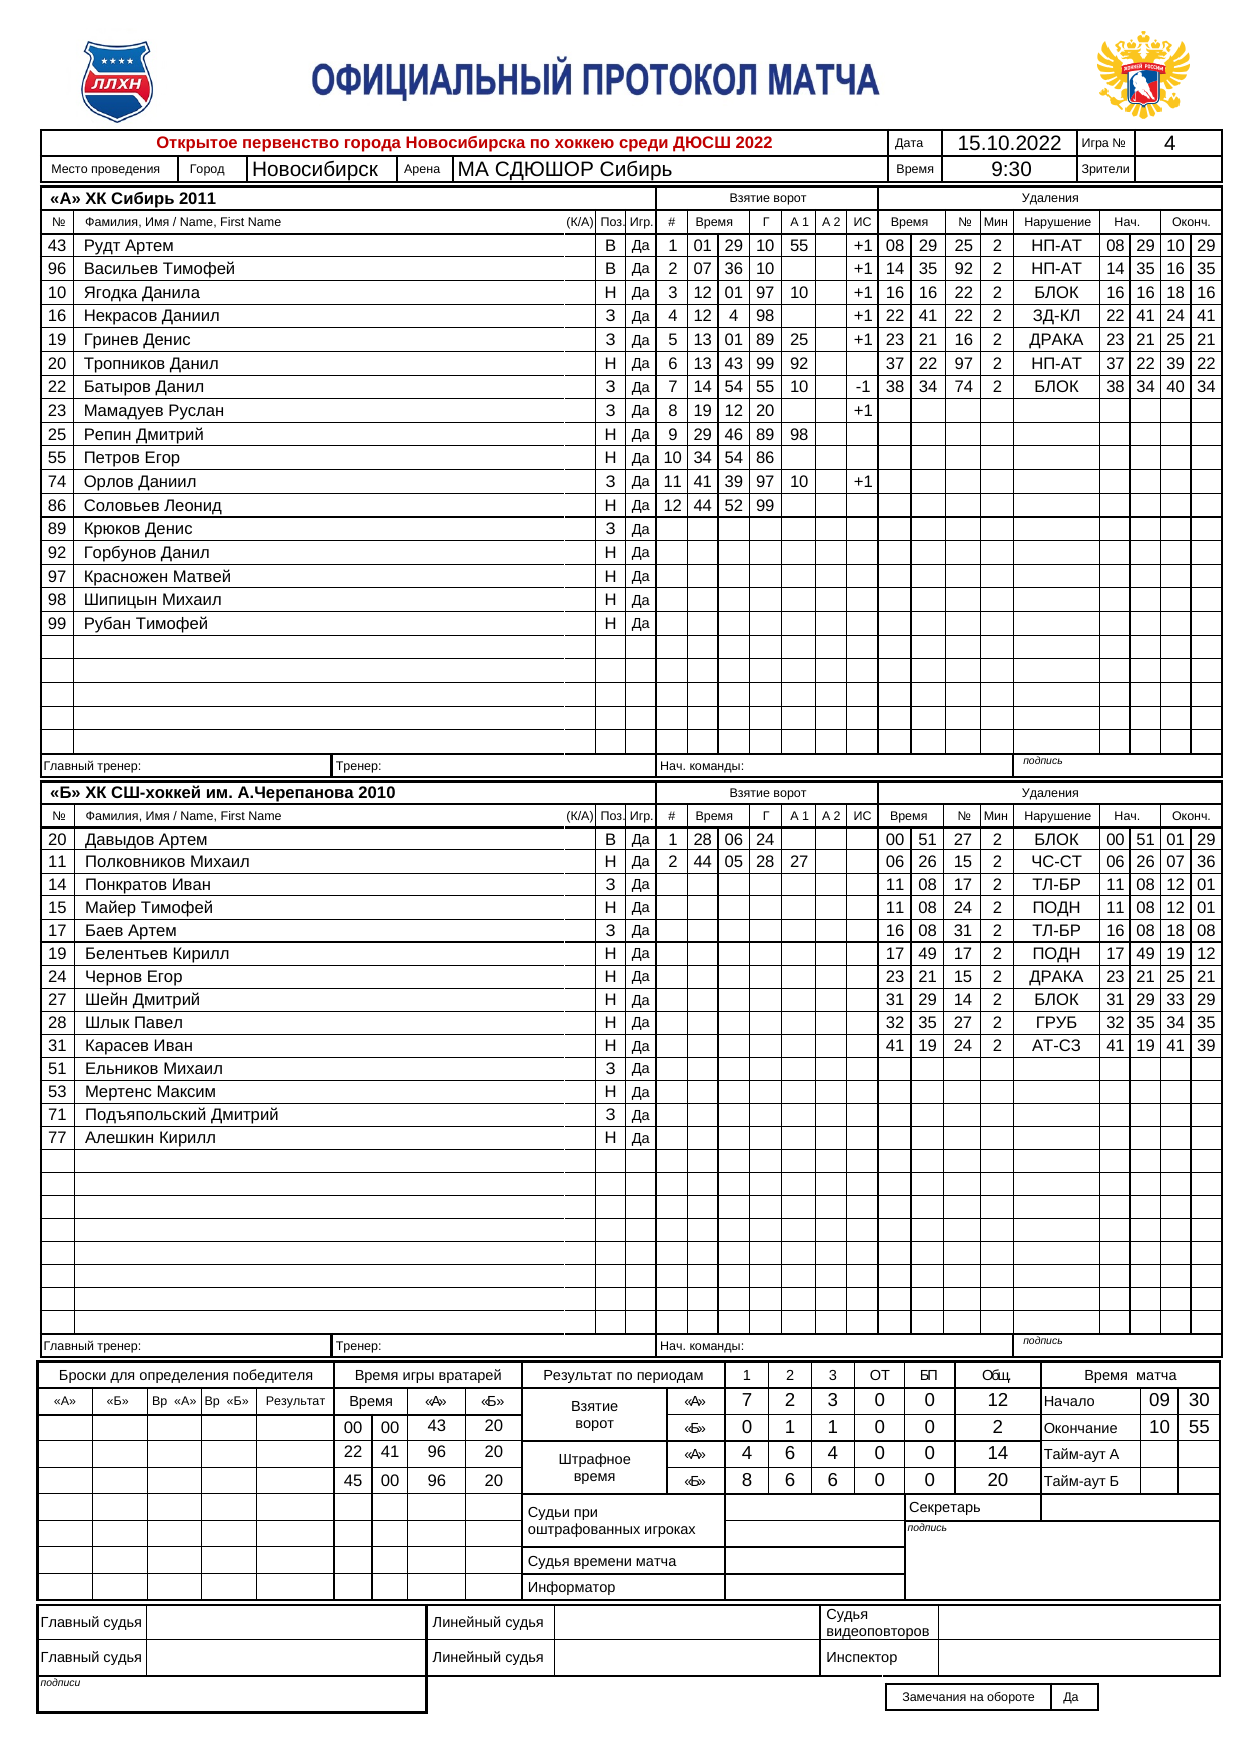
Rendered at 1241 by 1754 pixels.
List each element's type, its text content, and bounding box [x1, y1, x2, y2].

table_cell 10 [1141, 1415, 1177, 1440]
table_cell НП-АТ [1014, 235, 1099, 256]
table_cell 45 [335, 1468, 371, 1493]
table_cell [847, 446, 877, 469]
table_cell Да [626, 1035, 655, 1057]
table_cell [719, 966, 749, 987]
table_cell Подъяпольский Дмитрий [75, 1104, 564, 1126]
table_cell [816, 1150, 846, 1172]
table_cell [1192, 636, 1221, 658]
table_cell [750, 1104, 781, 1126]
table_cell 10 [782, 376, 815, 398]
table_cell «Б» [668, 1468, 724, 1493]
table_cell 06 [719, 829, 749, 849]
table_cell Белентьев Кирилл [75, 943, 564, 964]
table_cell [816, 920, 846, 941]
table_cell 26 [1131, 850, 1160, 872]
table_cell [946, 707, 980, 729]
table_cell [912, 1288, 943, 1310]
table_cell [1014, 588, 1099, 611]
table_cell Мин [981, 211, 1013, 233]
table_cell [719, 707, 749, 729]
table_cell 8 [657, 399, 687, 422]
table_cell [1131, 1104, 1160, 1126]
table_cell 2 [981, 896, 1013, 918]
table_cell [1131, 1127, 1160, 1149]
table_cell 20 [956, 1468, 1040, 1493]
table_cell [816, 1081, 846, 1103]
table_header Дата [889, 131, 941, 155]
table_cell [912, 1104, 943, 1126]
table_cell 14 [688, 376, 717, 398]
table_cell [879, 1242, 910, 1264]
table_cell [1100, 1219, 1129, 1241]
table_cell 10 [1161, 235, 1190, 256]
table_cell Н [596, 588, 625, 611]
table_cell [782, 1150, 815, 1172]
table_cell [946, 659, 980, 682]
table_cell 2 [981, 376, 1013, 398]
table_cell [816, 943, 846, 964]
table_cell [148, 1494, 201, 1520]
table_cell [944, 1196, 980, 1218]
table_cell [1131, 1288, 1160, 1310]
table_cell 25 [1161, 966, 1190, 987]
table_cell 27 [782, 850, 815, 872]
table_cell [883, 1677, 1220, 1681]
table_cell Да [626, 541, 655, 564]
table_cell [688, 588, 717, 611]
table_cell [1100, 470, 1129, 493]
table_header Взятие ворот [657, 783, 877, 803]
table_cell [626, 636, 655, 658]
table_cell 12 [1161, 874, 1190, 895]
table_cell [1161, 1058, 1190, 1079]
table_cell 31 [879, 989, 910, 1011]
table_header Да [1052, 1685, 1097, 1709]
table_cell [1192, 565, 1221, 587]
table_cell [847, 1196, 877, 1218]
table_cell [1192, 1219, 1221, 1241]
table_cell [981, 1104, 1013, 1126]
table_cell # [657, 211, 687, 233]
table_cell 18 [1161, 281, 1190, 303]
table_cell [93, 1468, 147, 1493]
table_cell Да [626, 423, 655, 445]
table_cell [1192, 399, 1221, 422]
table_cell [1192, 1196, 1221, 1218]
table_cell [719, 1150, 749, 1172]
table_cell Шипицын Михаил [74, 588, 564, 611]
table_cell [750, 896, 781, 918]
table_cell [847, 1242, 877, 1264]
table_cell Судьи при оштрафованных игроках [523, 1495, 724, 1546]
table_cell [879, 588, 910, 611]
table_cell № [42, 211, 73, 233]
table_cell [1161, 399, 1190, 422]
table_cell [879, 1127, 910, 1149]
table_cell 32 [879, 1012, 910, 1033]
table_cell [1100, 565, 1129, 587]
table_cell [1179, 1441, 1219, 1467]
table_cell В [596, 829, 625, 849]
table_cell [719, 1081, 749, 1103]
table_cell [74, 636, 564, 658]
table_cell 0 [905, 1468, 954, 1493]
table_cell 12 [719, 399, 749, 422]
table_cell [688, 683, 717, 706]
table_cell [1014, 1219, 1099, 1241]
table_cell [1100, 1058, 1129, 1079]
table_cell [565, 1012, 595, 1033]
table_cell [688, 1104, 717, 1126]
table_cell 9:30 [943, 157, 1076, 181]
table_cell [408, 1547, 465, 1573]
table_cell [42, 659, 73, 682]
table_cell 39 [719, 470, 749, 493]
table_cell 22 [1192, 352, 1221, 374]
table_cell [1192, 1104, 1221, 1126]
table_cell [847, 966, 877, 987]
table_cell [148, 1574, 201, 1599]
table_cell [981, 423, 1013, 445]
table_cell 22 [1100, 305, 1129, 327]
table_cell [750, 683, 781, 706]
table_cell 86 [750, 446, 781, 469]
table_cell [782, 494, 815, 516]
table_cell [879, 1173, 910, 1195]
table_cell [565, 612, 595, 634]
table_cell [657, 1311, 687, 1333]
table_cell [847, 989, 877, 1011]
table_cell Окончание [1042, 1415, 1140, 1440]
table_cell [750, 1127, 781, 1149]
table_cell [565, 636, 595, 658]
table_cell Да [626, 896, 655, 918]
table_cell [782, 588, 815, 611]
table_header Результат по периодам [523, 1363, 724, 1387]
table_cell [596, 1265, 625, 1287]
table_cell [1131, 1058, 1160, 1079]
table_cell 89 [750, 328, 781, 351]
table_cell [981, 399, 1013, 422]
table_cell [565, 1081, 595, 1103]
table_cell [373, 1521, 407, 1546]
table_cell [939, 1640, 1219, 1675]
table_cell [39, 1416, 92, 1440]
table_cell «Б» [93, 1389, 147, 1413]
table_cell 16 [1100, 920, 1129, 941]
table_cell [1192, 423, 1221, 445]
table_cell 44 [688, 494, 717, 516]
table_cell [1192, 1288, 1221, 1310]
table_cell 16 [1161, 257, 1190, 280]
table_cell «А» [668, 1442, 724, 1467]
table_cell [847, 1311, 877, 1333]
table_cell [782, 1242, 815, 1264]
table_cell [847, 874, 877, 895]
table_cell [847, 730, 877, 753]
table_cell [1014, 1311, 1099, 1333]
table_cell [1014, 707, 1099, 729]
table_cell [750, 1035, 781, 1057]
table_cell 23 [1100, 328, 1129, 351]
table_cell [1099, 1682, 1220, 1711]
table_cell Судья времени матча [523, 1548, 724, 1573]
table_cell 25 [782, 328, 815, 351]
table_cell [1014, 1173, 1099, 1195]
table_cell 08 [1131, 874, 1160, 895]
table_cell [782, 541, 815, 564]
table_cell [202, 1441, 256, 1467]
table_cell [981, 659, 1013, 682]
table_cell [1131, 399, 1160, 422]
table_cell [1192, 707, 1221, 729]
table_cell [847, 850, 877, 872]
table_cell Поз. [596, 805, 625, 826]
table_cell Горбунов Данил [74, 541, 564, 564]
table_cell Н [596, 423, 625, 445]
table_cell [1131, 1242, 1160, 1264]
table_cell [1014, 541, 1099, 564]
table_cell [1131, 494, 1160, 516]
table_cell [202, 1416, 256, 1440]
table_cell Да [626, 328, 655, 351]
table_cell [688, 1219, 717, 1241]
table_cell 35 [1131, 1012, 1160, 1033]
table_cell 96 [408, 1441, 465, 1467]
table_cell ЗД-КЛ [1014, 305, 1099, 327]
table_cell [42, 1265, 74, 1287]
table_cell [981, 541, 1013, 564]
table_cell [1014, 1104, 1099, 1126]
table_cell [688, 1081, 717, 1103]
table_cell Ягодка Данила [74, 281, 564, 303]
table_cell [847, 829, 877, 849]
table_cell 86 [42, 494, 73, 516]
table_cell [981, 446, 1013, 469]
table_cell [912, 683, 945, 706]
table_cell [981, 707, 1013, 729]
table_cell [847, 1058, 877, 1079]
table_cell [657, 541, 687, 564]
table_cell 35 [912, 257, 945, 280]
table_cell 34 [1192, 376, 1221, 398]
table_cell [74, 683, 564, 706]
table_cell 4 [719, 305, 749, 327]
table_cell [1014, 659, 1099, 682]
table_cell 2 [981, 966, 1013, 987]
table_cell В [596, 235, 625, 256]
table_cell [782, 1058, 815, 1079]
table_cell [912, 707, 945, 729]
table_cell З [596, 305, 625, 327]
table_cell [1100, 1288, 1129, 1310]
table_cell 20 [42, 829, 74, 849]
table_cell [1131, 588, 1160, 611]
table_cell 00 [373, 1468, 407, 1493]
table_cell [257, 1547, 333, 1573]
table_cell [42, 1196, 74, 1218]
table_cell [147, 1640, 425, 1675]
table_cell 24 [944, 1035, 980, 1057]
table_cell [750, 1265, 781, 1287]
table_cell 16 [879, 281, 910, 303]
table_cell Новосибирск [248, 157, 396, 181]
table_cell Фамилия, Имя / Name, First Name [74, 211, 565, 233]
table_cell 4 [812, 1442, 854, 1467]
table_cell 77 [42, 1127, 74, 1149]
table_cell Баев Артем [75, 920, 564, 941]
table_cell [657, 707, 687, 729]
table_header Замечания на обороте [887, 1685, 1050, 1709]
table_cell Главный судья [39, 1606, 146, 1639]
table_cell [657, 943, 687, 964]
table_cell [657, 518, 687, 540]
table_cell [1014, 683, 1099, 706]
table_cell 37 [879, 352, 910, 374]
table_cell 54 [719, 376, 749, 398]
table_cell Главный тренер: [42, 755, 330, 776]
table_cell [75, 1196, 564, 1218]
table_cell [565, 850, 595, 872]
table_cell 31 [1100, 989, 1129, 1011]
table_cell [879, 565, 910, 587]
table_cell 16 [1100, 281, 1129, 303]
table_cell [565, 896, 595, 918]
table_cell 08 [1131, 896, 1160, 918]
table_cell 12 [657, 494, 687, 516]
table_cell Время [879, 211, 945, 233]
table_cell 25 [42, 423, 73, 445]
table_cell 92 [42, 541, 73, 564]
table_cell № [42, 805, 74, 826]
table_cell Время [889, 157, 941, 181]
table_cell АТ-СЗ [1014, 1035, 1099, 1057]
table_cell Нач. [1100, 211, 1160, 233]
table_cell [816, 470, 846, 493]
table_cell [565, 1104, 595, 1126]
table_cell [42, 1311, 74, 1333]
table_cell ТЛ-БР [1014, 920, 1099, 941]
table_cell [1192, 470, 1221, 493]
table_cell [816, 612, 846, 634]
table_cell [688, 874, 717, 895]
table_cell [1161, 565, 1190, 587]
table_cell [1131, 1081, 1160, 1103]
table_cell Н [596, 494, 625, 516]
table_cell 0 [855, 1468, 904, 1493]
table_cell ТЛ-БР [1014, 874, 1099, 895]
table_cell [1100, 730, 1129, 753]
table_cell [42, 707, 73, 729]
table_cell 0 [905, 1442, 954, 1467]
table_cell 49 [912, 943, 943, 964]
table_header Взятие ворот [657, 188, 877, 209]
table_header Общ. [956, 1363, 1040, 1387]
table_cell [782, 1311, 815, 1333]
table_cell Н [596, 1127, 625, 1149]
table_cell [657, 1242, 687, 1264]
table_cell 22 [335, 1441, 371, 1467]
table_cell [750, 943, 781, 964]
table_cell [1100, 1150, 1129, 1172]
table_cell [946, 423, 980, 445]
table_cell [1161, 659, 1190, 682]
table_cell 41 [373, 1441, 407, 1467]
table_cell [148, 1547, 201, 1573]
table_cell [816, 730, 846, 753]
table_cell [816, 1104, 846, 1126]
table_cell 98 [782, 423, 815, 445]
table_cell [879, 1219, 910, 1241]
table_cell [93, 1521, 147, 1546]
table_cell Линейный судья [428, 1606, 554, 1639]
table_cell [879, 683, 910, 706]
table_cell [596, 1288, 625, 1310]
table_cell [93, 1416, 147, 1440]
table_cell [912, 636, 945, 658]
table_cell [657, 989, 687, 1011]
table_cell А 2 [816, 805, 846, 826]
table_cell 13 [688, 328, 717, 351]
table_cell 19 [1161, 943, 1190, 964]
table_cell Н [596, 850, 625, 872]
table_cell 27 [944, 829, 980, 849]
table_cell [816, 989, 846, 1011]
table_cell [816, 683, 846, 706]
table_cell Да [626, 920, 655, 941]
table_cell [879, 518, 910, 540]
table_cell +1 [847, 257, 877, 280]
table_cell [39, 1441, 92, 1467]
table_cell Н [596, 541, 625, 564]
table_cell 37 [1100, 352, 1129, 374]
table_cell [1192, 541, 1221, 564]
table_cell 12 [688, 281, 717, 303]
table_cell [1161, 1150, 1190, 1172]
table_cell [1192, 1150, 1221, 1172]
table_cell [1014, 1242, 1099, 1264]
table_header Открытое первенство города Новосибирска по хоккею среди ДЮСШ 2022 [42, 131, 887, 155]
table_cell 01 [719, 328, 749, 351]
table_cell НП-АТ [1014, 352, 1099, 374]
table_cell [879, 399, 910, 422]
table_cell [1042, 1495, 1219, 1520]
table_cell [912, 1311, 943, 1333]
table_cell (К/А) [565, 805, 595, 826]
table_cell 21 [912, 328, 945, 351]
table_cell [1131, 1150, 1160, 1172]
table_cell [1192, 1311, 1221, 1333]
table_cell [335, 1494, 371, 1520]
table_cell [750, 1219, 781, 1241]
table_cell [816, 829, 846, 849]
table_cell [946, 636, 980, 658]
table_cell 3 [657, 281, 687, 303]
table_cell В [596, 257, 625, 280]
table_cell [1100, 1196, 1129, 1218]
table_cell [565, 1265, 595, 1287]
table_cell БЛОК [1014, 989, 1099, 1011]
table_cell Вр «А» [148, 1389, 201, 1413]
table_cell [750, 1288, 781, 1310]
table_cell [816, 281, 846, 303]
table_cell 98 [42, 588, 73, 611]
table_cell 09 [1141, 1389, 1177, 1413]
table_cell [1161, 1242, 1190, 1264]
table_cell [74, 707, 564, 729]
table_cell [657, 730, 687, 753]
table_cell [944, 1311, 980, 1333]
table_cell [688, 1058, 717, 1079]
table_cell [1131, 423, 1160, 445]
table_cell [202, 1547, 256, 1573]
table_cell [946, 470, 980, 493]
table_cell [75, 1265, 564, 1287]
table_cell Майер Тимофей [75, 896, 564, 918]
table_cell [657, 1173, 687, 1195]
table_cell 00 [335, 1416, 371, 1440]
table_cell Н [596, 352, 625, 374]
table_cell [657, 1058, 687, 1079]
table_cell [657, 966, 687, 987]
table_cell Судья видеоповторов [821, 1606, 938, 1639]
table_cell [335, 1574, 371, 1599]
table_cell [782, 1173, 815, 1195]
table_cell Да [626, 588, 655, 611]
table_cell [565, 1242, 595, 1264]
table_cell ДРАКА [1014, 328, 1099, 351]
table_cell [1014, 1127, 1099, 1149]
table_cell [750, 1150, 781, 1172]
table_cell [408, 1494, 465, 1520]
table_cell [202, 1468, 256, 1493]
table_cell [981, 1173, 1013, 1195]
table_cell [946, 541, 980, 564]
table_cell 1 [769, 1415, 811, 1440]
table_cell Инспектор [821, 1640, 938, 1675]
table_cell [626, 683, 655, 706]
table_cell [1141, 1441, 1177, 1467]
table_cell 23 [879, 328, 910, 351]
table_cell [750, 1081, 781, 1103]
table_cell 2 [981, 1035, 1013, 1057]
table_cell [847, 541, 877, 564]
table_cell [626, 1265, 655, 1287]
table_header 4 [1136, 131, 1221, 155]
table_cell 27 [944, 1012, 980, 1033]
table_cell [335, 1521, 371, 1546]
table_cell [42, 636, 73, 658]
table_cell 29 [1192, 235, 1221, 256]
table_cell [719, 541, 749, 564]
table_cell [719, 1058, 749, 1079]
table_cell 29 [1192, 989, 1221, 1011]
table_cell 43 [42, 235, 73, 256]
table_header Время игры вратарей [335, 1363, 521, 1387]
table_cell Фамилия, Имя / Name, First Name [75, 805, 565, 826]
table_cell 40 [1161, 376, 1190, 398]
table_cell [912, 1265, 943, 1287]
table_cell Главный судья [39, 1640, 146, 1675]
table_cell [816, 1219, 846, 1241]
table_cell Н [596, 1081, 625, 1103]
table_cell [1014, 399, 1099, 422]
table_cell [879, 1311, 910, 1333]
table_cell № [946, 211, 980, 233]
table_cell 10 [750, 257, 781, 280]
table_cell 8 [726, 1468, 768, 1493]
table_header Игра № [1078, 131, 1134, 155]
table_cell Мамадуев Руслан [74, 399, 564, 422]
table_cell [1161, 612, 1190, 634]
table_cell [596, 1242, 625, 1264]
table_cell [565, 943, 595, 964]
table_cell Петров Егор [74, 446, 564, 469]
table_cell подпись [906, 1522, 1219, 1599]
table_cell [750, 966, 781, 987]
table_cell [816, 636, 846, 658]
table_cell Да [626, 518, 655, 540]
table_cell Г [750, 211, 781, 233]
table_cell Мертенс Максим [75, 1081, 564, 1103]
table_cell 29 [1131, 235, 1160, 256]
table_cell 92 [946, 257, 980, 280]
table_cell [75, 1242, 564, 1264]
table_cell 6 [769, 1442, 811, 1467]
table_cell [148, 1521, 201, 1546]
table_cell [565, 518, 595, 540]
table_cell [1100, 518, 1129, 540]
table_cell 17 [944, 943, 980, 964]
table_cell [93, 1441, 147, 1467]
table_cell подпись [1014, 1335, 1221, 1356]
table_cell 17 [944, 874, 980, 895]
table_cell Шлык Павел [75, 1012, 564, 1033]
table_cell [981, 1058, 1013, 1079]
table_cell Шейн Дмитрий [75, 989, 564, 1011]
table_cell [1100, 659, 1129, 682]
table_cell 18 [1161, 920, 1190, 941]
table_cell [1179, 1468, 1219, 1493]
table_cell 22 [946, 281, 980, 303]
table_cell [946, 446, 980, 469]
table_cell [879, 1196, 910, 1218]
table_cell 19 [1131, 1035, 1160, 1057]
table_cell [750, 541, 781, 564]
table_cell З [596, 1104, 625, 1126]
table_cell [1131, 683, 1160, 706]
table_cell [626, 1311, 655, 1333]
table_cell [981, 1196, 1013, 1218]
table_cell [565, 423, 595, 445]
table_cell [596, 1311, 625, 1333]
table_cell 00 [1100, 829, 1129, 849]
table_cell [1131, 1311, 1160, 1333]
table_cell А 1 [782, 805, 815, 826]
table_cell [1100, 399, 1129, 422]
table_cell 21 [1192, 328, 1221, 351]
table_cell [1161, 518, 1190, 540]
table_cell [688, 707, 717, 729]
table_cell Васильев Тимофей [74, 257, 564, 280]
table_cell [719, 1104, 749, 1126]
table_cell Н [596, 565, 625, 587]
table_cell # [657, 805, 687, 826]
table_cell 49 [1131, 943, 1160, 964]
table_cell 99 [750, 494, 781, 516]
table_cell 96 [42, 257, 73, 280]
table_cell 14 [1100, 257, 1129, 280]
table_cell [1100, 1127, 1129, 1149]
table_cell [782, 399, 815, 422]
table_cell [657, 659, 687, 682]
table_header Время матча [1042, 1363, 1219, 1387]
table_cell [657, 1196, 687, 1218]
table_cell [944, 1104, 980, 1126]
table_cell [688, 1196, 717, 1218]
table_cell [42, 1173, 74, 1195]
table_cell [879, 707, 910, 729]
table_cell [257, 1521, 333, 1546]
table_cell МА СДЮШОР Сибирь [454, 157, 887, 181]
table_cell Да [626, 399, 655, 422]
table_cell 20 [466, 1441, 521, 1467]
table_cell 12 [1161, 896, 1190, 918]
table_cell [466, 1547, 521, 1573]
table_cell 12 [1192, 943, 1221, 964]
table_cell 89 [42, 518, 73, 540]
table_header БП [905, 1363, 954, 1387]
table_cell Красножен Матвей [74, 565, 564, 587]
table_cell [1131, 518, 1160, 540]
table_cell [688, 659, 717, 682]
table_cell 2 [981, 328, 1013, 351]
table_cell [782, 874, 815, 895]
table_cell Рубан Тимофей [74, 612, 564, 634]
table_cell 29 [719, 235, 749, 256]
table_cell [847, 1012, 877, 1033]
table_cell [39, 1547, 92, 1573]
table_cell 11 [1100, 896, 1129, 918]
table_cell [1131, 470, 1160, 493]
table_cell [257, 1416, 333, 1440]
table_cell +1 [847, 305, 877, 327]
table_cell [981, 1219, 1013, 1241]
table_cell 17 [1100, 943, 1129, 964]
table_cell [719, 565, 749, 587]
table_cell [750, 707, 781, 729]
table_cell [1014, 730, 1099, 753]
table_cell [1161, 707, 1190, 729]
table_cell 29 [688, 423, 717, 445]
table_cell [719, 588, 749, 611]
table_cell [944, 1219, 980, 1241]
table_cell [565, 1219, 595, 1241]
table_cell [726, 1495, 904, 1520]
table_cell [750, 1196, 781, 1218]
table_cell [565, 1311, 595, 1333]
table_cell [726, 1521, 904, 1546]
table_cell [912, 494, 945, 516]
table_cell 4 [657, 305, 687, 327]
table_cell ГРУБ [1014, 1012, 1099, 1033]
table_cell 12 [688, 305, 717, 327]
table_cell [565, 966, 595, 987]
table_cell [688, 565, 717, 587]
table_cell [719, 1219, 749, 1241]
table_cell 12 [956, 1389, 1040, 1413]
table_cell Место проведения [42, 157, 177, 181]
table_cell 14 [879, 257, 910, 280]
table_cell [688, 1150, 717, 1172]
table_cell [782, 920, 815, 941]
table_cell [816, 1058, 846, 1079]
table_cell 01 [719, 281, 749, 303]
table_cell 32 [1100, 1012, 1129, 1033]
table_cell [74, 730, 564, 753]
table_cell [946, 518, 980, 540]
table_cell [1192, 1058, 1221, 1079]
table_cell [1192, 1242, 1221, 1264]
table_cell Да [626, 281, 655, 303]
table_cell 0 [905, 1389, 954, 1413]
table_cell [688, 989, 717, 1011]
table_cell [879, 1265, 910, 1287]
table_cell [657, 920, 687, 941]
table_cell 23 [42, 399, 73, 422]
table_cell 01 [1192, 874, 1221, 895]
table_cell 24 [944, 896, 980, 918]
table_cell Тренер: [333, 1335, 655, 1356]
table_cell 2 [981, 943, 1013, 964]
table_cell 15 [42, 896, 74, 918]
table_cell [816, 1288, 846, 1310]
table_cell [981, 683, 1013, 706]
table_cell Да [626, 352, 655, 374]
table_cell [657, 1265, 687, 1287]
table_cell [719, 730, 749, 753]
table_cell [565, 1150, 595, 1172]
table_cell +1 [847, 328, 877, 351]
table_cell [688, 612, 717, 634]
table_cell 19 [688, 399, 717, 422]
table_cell [555, 1640, 819, 1675]
table_cell [912, 1242, 943, 1264]
table_cell ЧС-СТ [1014, 850, 1099, 872]
table_cell [782, 943, 815, 964]
table_cell [1192, 1265, 1221, 1287]
table_cell [847, 1265, 877, 1287]
table_cell 6 [812, 1468, 854, 1493]
table_cell [782, 1104, 815, 1126]
table_cell [750, 874, 781, 895]
table_cell [626, 1242, 655, 1264]
table_cell [816, 659, 846, 682]
table_cell 10 [657, 446, 687, 469]
table_cell 44 [688, 850, 717, 872]
table_cell А 2 [816, 211, 846, 233]
table_cell 24 [1161, 305, 1190, 327]
table_cell [257, 1441, 333, 1467]
table_cell [879, 1288, 910, 1310]
table_cell [816, 257, 846, 280]
table_cell [1100, 683, 1129, 706]
table_cell [847, 1150, 877, 1172]
table_cell 1 [657, 235, 687, 256]
table_cell [1161, 1081, 1190, 1103]
table_cell Н [596, 989, 625, 1011]
table_cell 41 [1131, 305, 1160, 327]
table_cell [879, 1058, 910, 1079]
table_cell [657, 1219, 687, 1241]
table_cell [408, 1574, 465, 1599]
table_cell ИС [847, 805, 877, 826]
table_cell 55 [782, 235, 815, 256]
table_cell [1192, 683, 1221, 706]
table_cell Н [596, 446, 625, 469]
table_cell Мин [981, 805, 1013, 826]
table_cell [946, 730, 980, 753]
table_cell [335, 1547, 371, 1573]
table_cell 3 [812, 1389, 854, 1413]
table_cell [1161, 470, 1190, 493]
table_cell ИС [847, 211, 877, 233]
table_cell 19 [42, 328, 73, 351]
table_cell [782, 989, 815, 1011]
table_cell (К/А) [565, 211, 595, 233]
table_cell [981, 1150, 1013, 1172]
table_cell [1136, 157, 1221, 181]
table_cell [782, 683, 815, 706]
table_cell Главный тренер: [42, 1335, 330, 1356]
table_cell [1161, 1311, 1190, 1333]
table_cell 2 [981, 989, 1013, 1011]
table_cell 1 [812, 1415, 854, 1440]
table_cell [1161, 1196, 1190, 1218]
table_cell [565, 1127, 595, 1149]
table_cell [944, 1242, 980, 1264]
table_cell [816, 707, 846, 729]
table_cell ПОДН [1014, 896, 1099, 918]
table_cell [657, 1288, 687, 1310]
table_cell Да [626, 943, 655, 964]
table_cell 21 [1131, 328, 1160, 351]
table_cell 24 [750, 829, 781, 849]
table_cell [1014, 446, 1099, 469]
table_cell 29 [912, 235, 945, 256]
table_cell 74 [42, 470, 73, 493]
table_cell [1161, 1219, 1190, 1241]
table_cell 10 [782, 281, 815, 303]
table_cell [847, 1173, 877, 1195]
table_cell [782, 1012, 815, 1033]
table_cell [750, 920, 781, 941]
table_cell [565, 328, 595, 351]
table_cell [1192, 518, 1221, 540]
table_cell [816, 446, 846, 469]
table_cell [944, 1081, 980, 1103]
table_cell [565, 1035, 595, 1057]
table_cell [74, 659, 564, 682]
table_cell [750, 612, 781, 634]
table_cell 20 [42, 352, 73, 374]
table_cell [373, 1574, 407, 1599]
table_cell [1161, 1265, 1190, 1287]
table_cell 35 [1131, 257, 1160, 280]
table_cell [912, 659, 945, 682]
table_cell 46 [719, 423, 749, 445]
table_cell Орлов Даниил [74, 470, 564, 493]
table_cell 10 [42, 281, 73, 303]
table_cell 25 [946, 235, 980, 256]
table_cell 20 [750, 399, 781, 422]
table_cell 92 [782, 352, 815, 374]
table_cell [816, 896, 846, 918]
table_cell 17 [42, 920, 74, 941]
table_cell З [596, 399, 625, 422]
table_cell [750, 1012, 781, 1033]
table_cell Время [688, 211, 749, 233]
table_cell [565, 1058, 595, 1079]
table_cell Секретарь [906, 1495, 1040, 1520]
table_cell [847, 352, 877, 374]
table_cell [782, 305, 815, 327]
table_cell [719, 1173, 749, 1195]
table_cell [981, 1081, 1013, 1103]
table_cell [657, 1150, 687, 1172]
table_cell [1192, 1173, 1221, 1195]
table_cell [1131, 1219, 1160, 1241]
table_cell Поз. [596, 211, 625, 233]
table_header 15.10.2022 [943, 131, 1076, 155]
table_cell [1131, 565, 1160, 587]
table_cell [879, 1104, 910, 1126]
table_cell [726, 1575, 904, 1599]
table_cell 14 [956, 1442, 1040, 1467]
table_cell [93, 1574, 147, 1599]
table_cell 38 [879, 376, 910, 398]
table_cell [657, 588, 687, 611]
table_cell [626, 1196, 655, 1218]
table_cell [847, 518, 877, 540]
table_cell [946, 683, 980, 706]
table_cell 34 [1161, 1012, 1190, 1033]
table_cell [719, 1012, 749, 1033]
table_cell 39 [1161, 352, 1190, 374]
table_cell [202, 1494, 256, 1520]
table_cell [816, 850, 846, 872]
table_cell [408, 1521, 465, 1546]
table_cell 9 [657, 423, 687, 445]
table_cell 08 [912, 896, 943, 918]
table_cell [847, 707, 877, 729]
table_cell 16 [42, 305, 73, 327]
table_cell +1 [847, 399, 877, 422]
table_cell [75, 1288, 564, 1310]
table_cell 00 [879, 829, 910, 849]
table_cell [816, 1265, 846, 1287]
table_cell 10 [750, 235, 781, 256]
table_cell 97 [946, 352, 980, 374]
table_cell [373, 1547, 407, 1573]
table_cell 0 [855, 1389, 904, 1413]
table_cell [565, 399, 595, 422]
table_cell Оконч. [1161, 805, 1221, 826]
table_cell 21 [1192, 966, 1221, 987]
table_cell НП-АТ [1014, 257, 1099, 280]
table_cell [847, 659, 877, 682]
table_cell [750, 1311, 781, 1333]
table_cell Некрасов Даниил [74, 305, 564, 327]
table_cell 20 [466, 1468, 521, 1493]
table_cell [1131, 1265, 1160, 1287]
table_cell [1161, 1104, 1190, 1126]
table_cell [944, 1288, 980, 1310]
table_header «А» ХК Сибирь 2011 [42, 188, 655, 209]
table_cell [946, 565, 980, 587]
table_cell [782, 1081, 815, 1103]
table_cell 08 [1131, 920, 1160, 941]
table_cell [719, 636, 749, 658]
table_cell [1014, 1288, 1099, 1310]
table_cell [39, 1494, 92, 1520]
table_cell 08 [1192, 920, 1221, 941]
table_cell 31 [944, 920, 980, 941]
table_cell [565, 683, 595, 706]
table_cell [879, 1150, 910, 1172]
table_cell [719, 1035, 749, 1057]
table_cell 2 [981, 235, 1013, 256]
table_cell [1192, 494, 1221, 516]
table_cell [816, 966, 846, 987]
table_cell [1100, 588, 1129, 611]
table_cell +1 [847, 470, 877, 493]
table_cell [657, 612, 687, 634]
table_header 2 [769, 1363, 811, 1387]
table_cell [847, 588, 877, 611]
table_cell Ельников Михаил [75, 1058, 564, 1079]
table_cell 28 [688, 829, 717, 849]
table_header ОТ [855, 1363, 904, 1387]
table_cell 51 [1131, 829, 1160, 849]
table_cell [912, 612, 945, 634]
table_cell [847, 920, 877, 941]
table_cell 35 [1192, 257, 1221, 280]
table_cell [816, 1196, 846, 1218]
table_cell БЛОК [1014, 376, 1099, 398]
table_cell [93, 1494, 147, 1520]
table_cell Тренер: [333, 755, 655, 776]
table_cell [596, 1196, 625, 1218]
table_cell Чернов Егор [75, 966, 564, 987]
table_cell 10 [782, 470, 815, 493]
table_cell 24 [42, 966, 74, 987]
table_cell [1100, 1104, 1129, 1126]
table_cell Да [626, 612, 655, 634]
table_header 3 [812, 1363, 854, 1387]
table_cell [816, 541, 846, 564]
table_cell [688, 1242, 717, 1264]
table_cell [1192, 612, 1221, 634]
table_cell Линейный судья [428, 1640, 554, 1675]
table_cell 55 [1179, 1415, 1219, 1440]
table_cell [565, 446, 595, 469]
table_cell [944, 1058, 980, 1079]
table_cell [565, 470, 595, 493]
table_cell [688, 943, 717, 964]
table_cell [1161, 1288, 1190, 1310]
table_cell [1131, 1173, 1160, 1195]
table_cell 41 [1161, 1035, 1190, 1057]
table_cell Н [596, 896, 625, 918]
table_cell [1014, 612, 1099, 634]
table_cell Арена [398, 157, 452, 181]
table_cell [981, 565, 1013, 587]
table_cell [816, 1242, 846, 1264]
table_cell [879, 541, 910, 564]
table_cell [596, 659, 625, 682]
table_cell 43 [719, 352, 749, 374]
table_cell Время [688, 805, 749, 826]
table_cell [847, 494, 877, 516]
table_cell [879, 636, 910, 658]
table_cell [596, 707, 625, 729]
table_cell [1192, 730, 1221, 753]
table_cell [782, 707, 815, 729]
table_cell Да [626, 874, 655, 895]
table_cell 19 [912, 1035, 943, 1057]
table_cell 14 [944, 989, 980, 1011]
table_cell Игр. [626, 211, 655, 233]
table_cell «А» [668, 1389, 724, 1413]
table_cell [719, 920, 749, 941]
table_cell 06 [879, 850, 910, 872]
table_cell [782, 730, 815, 753]
table_cell [688, 920, 717, 941]
table_cell [565, 829, 595, 849]
table_cell 2 [981, 850, 1013, 872]
table_cell [719, 989, 749, 1011]
table_cell 4 [726, 1442, 768, 1467]
table_cell 2 [981, 257, 1013, 280]
table_cell [719, 659, 749, 682]
table_cell [1131, 730, 1160, 753]
table_cell [847, 943, 877, 964]
table_cell [657, 1104, 687, 1126]
table_cell [816, 328, 846, 351]
table_cell [596, 1173, 625, 1195]
table_cell 16 [879, 920, 910, 941]
table_cell ДРАКА [1014, 966, 1099, 987]
table_cell [879, 1081, 910, 1103]
table_cell Тайм-аут Б [1042, 1468, 1140, 1493]
table_cell [1100, 446, 1129, 469]
table_cell Крюков Денис [74, 518, 564, 540]
table_cell Игр. [626, 805, 655, 826]
table_cell [626, 659, 655, 682]
table_cell [912, 470, 945, 493]
table_cell [750, 659, 781, 682]
table_cell [565, 588, 595, 611]
table_cell А 1 [782, 211, 815, 233]
table_cell Результат [257, 1389, 333, 1413]
table_cell 0 [855, 1415, 904, 1440]
table_cell [39, 1468, 92, 1493]
table_cell [847, 1288, 877, 1310]
table_cell [688, 518, 717, 540]
table_cell [1192, 446, 1221, 469]
table_cell [1161, 494, 1190, 516]
table_cell [719, 1127, 749, 1149]
table_cell 41 [912, 305, 945, 327]
table_cell 71 [42, 1104, 74, 1126]
table_cell Да [626, 850, 655, 872]
table_cell 29 [912, 989, 943, 1011]
table_cell [816, 1012, 846, 1033]
table_cell Да [626, 1127, 655, 1149]
table_cell [847, 423, 877, 445]
table_cell Н [596, 943, 625, 964]
table_cell 11 [1100, 874, 1129, 895]
table_cell Н [596, 1035, 625, 1057]
table_cell Время [879, 805, 943, 826]
table_cell [816, 1127, 846, 1149]
table_cell [782, 1127, 815, 1149]
table_cell [1014, 636, 1099, 658]
table_cell [782, 1035, 815, 1057]
table_cell 41 [1100, 1035, 1129, 1057]
table_cell [981, 470, 1013, 493]
table_cell Штрафное время [523, 1442, 666, 1493]
table_cell 22 [1131, 352, 1160, 374]
table_header 1 [726, 1363, 768, 1387]
table_cell [1100, 494, 1129, 516]
table_cell +1 [847, 281, 877, 303]
table_cell [816, 423, 846, 445]
table_cell [912, 541, 945, 564]
table_cell [1100, 1311, 1129, 1333]
table_cell Нач. [1100, 805, 1160, 826]
table_cell [1014, 494, 1099, 516]
table_cell [565, 352, 595, 374]
table_cell [596, 1150, 625, 1172]
table_cell [782, 829, 815, 849]
table_cell [1100, 1265, 1129, 1287]
table_cell [75, 1150, 564, 1172]
table_cell [912, 518, 945, 540]
table_cell [912, 1081, 943, 1103]
table_cell 19 [42, 943, 74, 964]
table_cell [1192, 1127, 1221, 1149]
table_cell 15 [944, 966, 980, 987]
table_cell [688, 896, 717, 918]
table_cell [373, 1494, 407, 1520]
table_cell З [596, 328, 625, 351]
table_cell 55 [42, 446, 73, 469]
table_cell Батыров Данил [74, 376, 564, 398]
table_cell [782, 565, 815, 587]
table_cell 7 [726, 1389, 768, 1413]
table_cell [981, 636, 1013, 658]
table_cell [1131, 659, 1160, 682]
table_cell [1161, 683, 1190, 706]
table_cell [1131, 612, 1160, 634]
table_cell [1100, 1081, 1129, 1103]
table_cell 08 [879, 235, 910, 256]
table_cell 11 [879, 896, 910, 918]
table_cell Оконч. [1161, 211, 1221, 233]
table_cell [202, 1574, 256, 1599]
table_cell [719, 1242, 749, 1264]
table_cell Нарушение [1014, 805, 1099, 826]
table_cell [42, 730, 73, 753]
table_cell [1100, 636, 1129, 658]
table_cell [1192, 659, 1221, 682]
table_cell 2 [956, 1415, 1040, 1440]
table_cell [657, 1127, 687, 1149]
table_cell [912, 565, 945, 587]
table_cell [148, 1441, 201, 1467]
table_cell [912, 446, 945, 469]
table_cell 30 [1179, 1389, 1219, 1413]
table_cell 20 [466, 1416, 521, 1440]
table_cell 54 [719, 446, 749, 469]
table_cell [257, 1574, 333, 1599]
table_cell [688, 1265, 717, 1287]
table_cell [1131, 636, 1160, 658]
table_cell [626, 730, 655, 753]
table_cell Вр «Б» [202, 1389, 256, 1413]
table_cell [565, 565, 595, 587]
table_cell [42, 683, 73, 706]
table_cell 15 [944, 850, 980, 872]
table_cell [750, 588, 781, 611]
table_cell Да [626, 376, 655, 398]
table_cell [847, 1219, 877, 1241]
table_cell 97 [750, 470, 781, 493]
table_cell 52 [719, 494, 749, 516]
table_cell [1131, 1196, 1160, 1218]
table_cell [1131, 446, 1160, 469]
table_cell [879, 494, 910, 516]
table_cell [782, 1288, 815, 1310]
table_cell [1192, 1081, 1221, 1103]
table_cell [565, 920, 595, 941]
table_cell [816, 376, 846, 398]
table_cell Город [179, 157, 246, 181]
table_cell Полковников Михаил [75, 850, 564, 872]
table_cell [657, 896, 687, 918]
table_cell Да [626, 1012, 655, 1033]
table_cell [1014, 1196, 1099, 1218]
table_cell [726, 1548, 904, 1573]
table_cell [816, 235, 846, 256]
table_cell [1131, 541, 1160, 564]
table_cell Н [596, 1012, 625, 1033]
table_cell [912, 1173, 943, 1195]
table_cell [688, 1288, 717, 1310]
table_cell [912, 1219, 943, 1241]
table_cell «Б » [466, 1389, 521, 1413]
table_cell [879, 730, 910, 753]
table_cell [1100, 612, 1129, 634]
table_cell [939, 1606, 1219, 1639]
table_cell [688, 1173, 717, 1195]
table_cell 41 [688, 470, 717, 493]
table_cell Н [596, 612, 625, 634]
table_cell 6 [769, 1468, 811, 1493]
table_cell [816, 565, 846, 587]
table_cell [912, 730, 945, 753]
table_cell [1100, 1173, 1129, 1195]
table_cell [42, 1150, 74, 1172]
table_cell [719, 518, 749, 540]
table_cell 05 [719, 850, 749, 872]
table_cell 2 [981, 352, 1013, 374]
table_cell [42, 1242, 74, 1264]
table_cell 33 [1161, 989, 1190, 1011]
table_cell № [944, 805, 980, 826]
table_cell 97 [750, 281, 781, 303]
table_cell [1100, 541, 1129, 564]
table_cell 13 [688, 352, 717, 374]
table_cell [565, 1288, 595, 1310]
table_cell [719, 874, 749, 895]
table_cell [1014, 1081, 1099, 1103]
table_cell [565, 659, 595, 682]
table_cell 34 [1131, 376, 1160, 398]
table_cell [879, 446, 910, 469]
table_cell [688, 730, 717, 753]
table_cell Рудт Артем [74, 235, 564, 256]
table_cell [565, 494, 595, 516]
table_cell [565, 281, 595, 303]
table_cell [847, 1104, 877, 1126]
table_cell [39, 1521, 92, 1546]
table_cell Да [626, 257, 655, 280]
table_cell Да [626, 305, 655, 327]
table_cell 2 [981, 829, 1013, 849]
table_cell [42, 1288, 74, 1310]
table_cell Нач. команды: [657, 755, 1012, 776]
table_cell [596, 730, 625, 753]
table_cell Да [626, 1058, 655, 1079]
table_cell [148, 1468, 201, 1493]
table_cell [626, 1288, 655, 1310]
table_cell [847, 1127, 877, 1149]
table_cell [626, 1219, 655, 1241]
table_cell [688, 966, 717, 987]
table_cell 16 [912, 281, 945, 303]
table_cell [944, 1127, 980, 1149]
table_cell З [596, 874, 625, 895]
table_cell [719, 896, 749, 918]
table_cell 43 [408, 1416, 465, 1440]
table_cell [946, 612, 980, 634]
table_cell [981, 494, 1013, 516]
table_cell [912, 1196, 943, 1218]
table_cell [42, 1219, 74, 1241]
table_cell [782, 257, 815, 280]
table_cell [719, 1288, 749, 1310]
table_cell [688, 1035, 717, 1057]
table_cell [816, 494, 846, 516]
table_cell [719, 683, 749, 706]
table_cell 27 [42, 989, 74, 1011]
table_cell [981, 1288, 1013, 1310]
table_cell Да [626, 565, 655, 587]
table_cell З [596, 470, 625, 493]
table_cell 29 [1131, 989, 1160, 1011]
table_cell [879, 423, 910, 445]
table_cell 08 [1100, 235, 1129, 256]
table_cell 16 [1192, 281, 1221, 303]
table_cell З [596, 376, 625, 398]
table_cell -1 [847, 376, 877, 398]
table_cell 11 [879, 874, 910, 895]
table_cell [782, 896, 815, 918]
table_cell [565, 1196, 595, 1218]
table_cell [879, 659, 910, 682]
table_cell [1141, 1468, 1177, 1493]
table_cell [565, 707, 595, 729]
table_cell 74 [946, 376, 980, 398]
table_cell 53 [42, 1081, 74, 1103]
table_cell [847, 612, 877, 634]
table_cell [750, 1058, 781, 1079]
table_cell [1161, 1127, 1190, 1149]
table_cell Репин Дмитрий [74, 423, 564, 445]
table_cell [1161, 541, 1190, 564]
table_cell подписи [39, 1677, 425, 1711]
table_cell [1161, 446, 1190, 469]
table_cell 22 [946, 305, 980, 327]
table_cell [946, 494, 980, 516]
table_cell 2 [981, 920, 1013, 941]
table_cell [1014, 565, 1099, 587]
table_cell [688, 541, 717, 564]
table_cell Да [626, 989, 655, 1011]
table_cell [1192, 588, 1221, 611]
table_cell [981, 1127, 1013, 1149]
table_cell 14 [42, 874, 74, 895]
table_cell [912, 588, 945, 611]
table_cell З [596, 920, 625, 941]
table_cell 0 [855, 1442, 904, 1467]
table_cell Давыдов Артем [75, 829, 564, 849]
table_cell [782, 612, 815, 634]
table_cell 2 [981, 874, 1013, 895]
table_cell [147, 1606, 425, 1639]
table_cell [782, 1219, 815, 1241]
table_cell Взятие ворот [523, 1389, 666, 1440]
table_cell [1014, 423, 1099, 445]
table_cell БЛОК [1014, 829, 1099, 849]
table_header «Б» ХК СШ-хоккей им. А.Черепанова 2010 [42, 783, 655, 803]
table_cell Да [626, 494, 655, 516]
table_cell 1 [657, 829, 687, 849]
table_cell [782, 1265, 815, 1287]
table_cell 16 [946, 328, 980, 351]
table_cell [816, 518, 846, 540]
table_cell 51 [912, 829, 943, 849]
table_cell Нач. команды: [657, 1335, 1012, 1356]
table_cell 16 [1131, 281, 1160, 303]
table_cell [39, 1574, 92, 1599]
table_cell [565, 1173, 595, 1195]
table_cell [719, 1265, 749, 1287]
table_cell [565, 376, 595, 398]
table_cell 06 [1100, 850, 1129, 872]
table_cell Да [626, 446, 655, 469]
table_cell [565, 257, 595, 280]
table_cell 41 [1192, 305, 1221, 327]
table_cell 01 [688, 235, 717, 256]
table_cell 34 [912, 376, 945, 398]
table_cell [1161, 636, 1190, 658]
table_cell 5 [657, 328, 687, 351]
table_cell Н [596, 281, 625, 303]
table_cell +1 [847, 235, 877, 256]
table_cell [565, 989, 595, 1011]
table_cell [93, 1547, 147, 1573]
table_cell [750, 989, 781, 1011]
table_cell Понкратов Иван [75, 874, 564, 895]
table_cell [75, 1311, 564, 1333]
table_cell 2 [657, 257, 687, 280]
table_cell [847, 683, 877, 706]
table_cell [75, 1219, 564, 1241]
table_cell [816, 874, 846, 895]
table_cell Да [626, 966, 655, 987]
table_cell Соловьев Леонид [74, 494, 564, 516]
table_cell 89 [750, 423, 781, 445]
table_cell 35 [912, 1012, 943, 1033]
table_cell [688, 1311, 717, 1333]
table_cell 23 [1100, 966, 1129, 987]
table_cell [565, 730, 595, 753]
table_cell [750, 730, 781, 753]
table_cell 36 [719, 257, 749, 280]
table_cell [782, 1196, 815, 1218]
table_cell [944, 1265, 980, 1287]
table_cell [1161, 730, 1190, 753]
table_cell 2 [981, 305, 1013, 327]
table_cell ПОДН [1014, 943, 1099, 964]
table_cell [847, 1081, 877, 1103]
table_cell Н [596, 966, 625, 987]
table_cell [1100, 423, 1129, 445]
table_cell [750, 1242, 781, 1264]
table_cell [782, 659, 815, 682]
table_cell [981, 612, 1013, 634]
table_cell [750, 565, 781, 587]
table_cell [688, 1012, 717, 1033]
table_cell [657, 874, 687, 895]
table_cell [688, 1127, 717, 1149]
table_cell 98 [750, 305, 781, 327]
table_cell 25 [1161, 328, 1190, 351]
table_cell «Б» [668, 1415, 724, 1440]
table_cell [719, 1196, 749, 1218]
table_cell [657, 683, 687, 706]
table_cell 01 [1192, 896, 1221, 918]
table_cell [816, 1311, 846, 1333]
table_cell [912, 423, 945, 445]
table_cell [565, 235, 595, 256]
table_cell 31 [42, 1035, 74, 1057]
table_cell [657, 1012, 687, 1033]
table_cell [75, 1173, 564, 1195]
table_cell [466, 1494, 521, 1520]
table_cell [981, 1265, 1013, 1287]
table_cell [816, 588, 846, 611]
table_cell [688, 636, 717, 658]
table_cell 99 [750, 352, 781, 374]
table_cell [782, 966, 815, 987]
table_cell 7 [657, 376, 687, 398]
table_cell [816, 1035, 846, 1057]
table_cell 97 [42, 565, 73, 587]
table_cell 28 [42, 1012, 74, 1033]
table_cell 34 [688, 446, 717, 469]
table_cell Время [335, 1389, 407, 1413]
table_cell [782, 446, 815, 469]
table_cell Да [626, 1104, 655, 1126]
table_cell 35 [1192, 1012, 1221, 1033]
table_cell [816, 305, 846, 327]
table_cell [912, 1150, 943, 1172]
table_cell [912, 1058, 943, 1079]
table_cell [816, 1173, 846, 1195]
table_cell [946, 588, 980, 611]
table_cell [847, 1035, 877, 1057]
table_cell [879, 470, 910, 493]
table_cell 21 [1131, 966, 1160, 987]
table_cell «А» [39, 1389, 92, 1413]
table_cell 39 [1192, 1035, 1221, 1057]
table_cell [944, 1173, 980, 1195]
table_cell Да [626, 1081, 655, 1103]
table_cell [981, 518, 1013, 540]
table_cell 23 [879, 966, 910, 987]
table_cell [1131, 707, 1160, 729]
table_cell 07 [1161, 850, 1190, 872]
table_cell [428, 1677, 882, 1711]
table_cell 96 [408, 1468, 465, 1493]
table_cell [816, 352, 846, 374]
table_cell З [596, 1058, 625, 1079]
table_cell Начало [1042, 1389, 1140, 1413]
table_cell [750, 1173, 781, 1195]
table_cell 2 [981, 1012, 1013, 1033]
table_cell 2 [657, 850, 687, 872]
table_header Удаления [879, 188, 1221, 209]
table_cell [596, 683, 625, 706]
table_cell 11 [657, 470, 687, 493]
table_cell БЛОК [1014, 281, 1099, 303]
table_cell [1161, 1173, 1190, 1195]
table_cell [565, 541, 595, 564]
table_cell [912, 1127, 943, 1149]
table_cell [1014, 470, 1099, 493]
table_cell [782, 636, 815, 658]
table_cell [750, 518, 781, 540]
table_cell [1014, 1058, 1099, 1079]
table_cell 29 [1192, 829, 1221, 849]
table_cell [1014, 518, 1099, 540]
table_cell [555, 1606, 819, 1639]
table_cell Да [626, 470, 655, 493]
table_cell [719, 1311, 749, 1333]
table_cell [565, 874, 595, 895]
table_cell [750, 636, 781, 658]
table_cell [1161, 588, 1190, 611]
table_cell [1014, 1265, 1099, 1287]
table_cell [202, 1521, 256, 1546]
table_cell [565, 305, 595, 327]
table_cell [981, 588, 1013, 611]
table_cell 07 [688, 257, 717, 280]
table_cell [466, 1521, 521, 1546]
table_cell 55 [750, 376, 781, 398]
table_cell 38 [1100, 376, 1129, 398]
table_cell [719, 612, 749, 634]
table_cell [1100, 707, 1129, 729]
table_header Удаления [879, 783, 1221, 803]
table_cell 41 [879, 1035, 910, 1057]
table_cell 17 [879, 943, 910, 964]
table_cell 00 [373, 1416, 407, 1440]
table_cell [879, 612, 910, 634]
table_cell 01 [1161, 829, 1190, 849]
table_cell 0 [905, 1415, 954, 1440]
table_cell Да [626, 829, 655, 849]
table_cell [946, 399, 980, 422]
table_cell [847, 565, 877, 587]
table_cell [626, 1150, 655, 1172]
table_cell 2 [769, 1389, 811, 1413]
table_cell [1100, 1242, 1129, 1264]
table_cell 22 [879, 305, 910, 327]
table_cell 22 [42, 376, 73, 398]
table_cell [657, 1035, 687, 1057]
table_cell [1014, 1150, 1099, 1172]
table_cell подпись [1014, 755, 1221, 776]
table_cell «А» [408, 1389, 465, 1413]
table_cell [847, 636, 877, 658]
table_cell 08 [912, 874, 943, 895]
table_cell [257, 1494, 333, 1520]
table_cell 21 [912, 966, 943, 987]
table_cell Информатор [523, 1575, 724, 1599]
table_cell [626, 1173, 655, 1195]
table_cell 51 [42, 1058, 74, 1079]
table_cell [981, 730, 1013, 753]
table_cell [596, 636, 625, 658]
table_cell Г [750, 805, 781, 826]
picture [5, 28, 1197, 129]
table_cell 0 [726, 1415, 768, 1440]
table_cell [657, 565, 687, 587]
table_cell З [596, 518, 625, 540]
table_cell 36 [1192, 850, 1221, 872]
table_cell Алешкин Кирилл [75, 1127, 564, 1149]
table_cell Тропников Данил [74, 352, 564, 374]
table_cell [847, 896, 877, 918]
table_cell 08 [912, 920, 943, 941]
table_cell [657, 1081, 687, 1103]
table_cell 26 [912, 850, 943, 872]
table_cell 6 [657, 352, 687, 374]
table_cell [719, 943, 749, 964]
table_cell Зрители [1078, 157, 1134, 181]
table_cell [626, 707, 655, 729]
table_cell [981, 1311, 1013, 1333]
table_cell [816, 399, 846, 422]
table_cell [257, 1468, 333, 1493]
table_cell 11 [42, 850, 74, 872]
table_cell [466, 1574, 521, 1599]
table_cell [782, 518, 815, 540]
table_cell Нарушение [1014, 211, 1099, 233]
table_cell 99 [42, 612, 73, 634]
table_cell 2 [981, 281, 1013, 303]
table_cell [944, 1150, 980, 1172]
table_cell [1161, 423, 1190, 445]
table_cell Да [626, 235, 655, 256]
table_cell 22 [912, 352, 945, 374]
table_cell 28 [750, 850, 781, 872]
table_cell Тайм-аут А [1042, 1441, 1140, 1467]
table_cell [981, 1242, 1013, 1264]
table_cell [596, 1219, 625, 1241]
table_cell Гринев Денис [74, 328, 564, 351]
table_cell [148, 1416, 201, 1440]
table_cell [912, 399, 945, 422]
table_cell Карасев Иван [75, 1035, 564, 1057]
table_header Броски для определения победителя [39, 1363, 333, 1387]
table_cell [657, 636, 687, 658]
